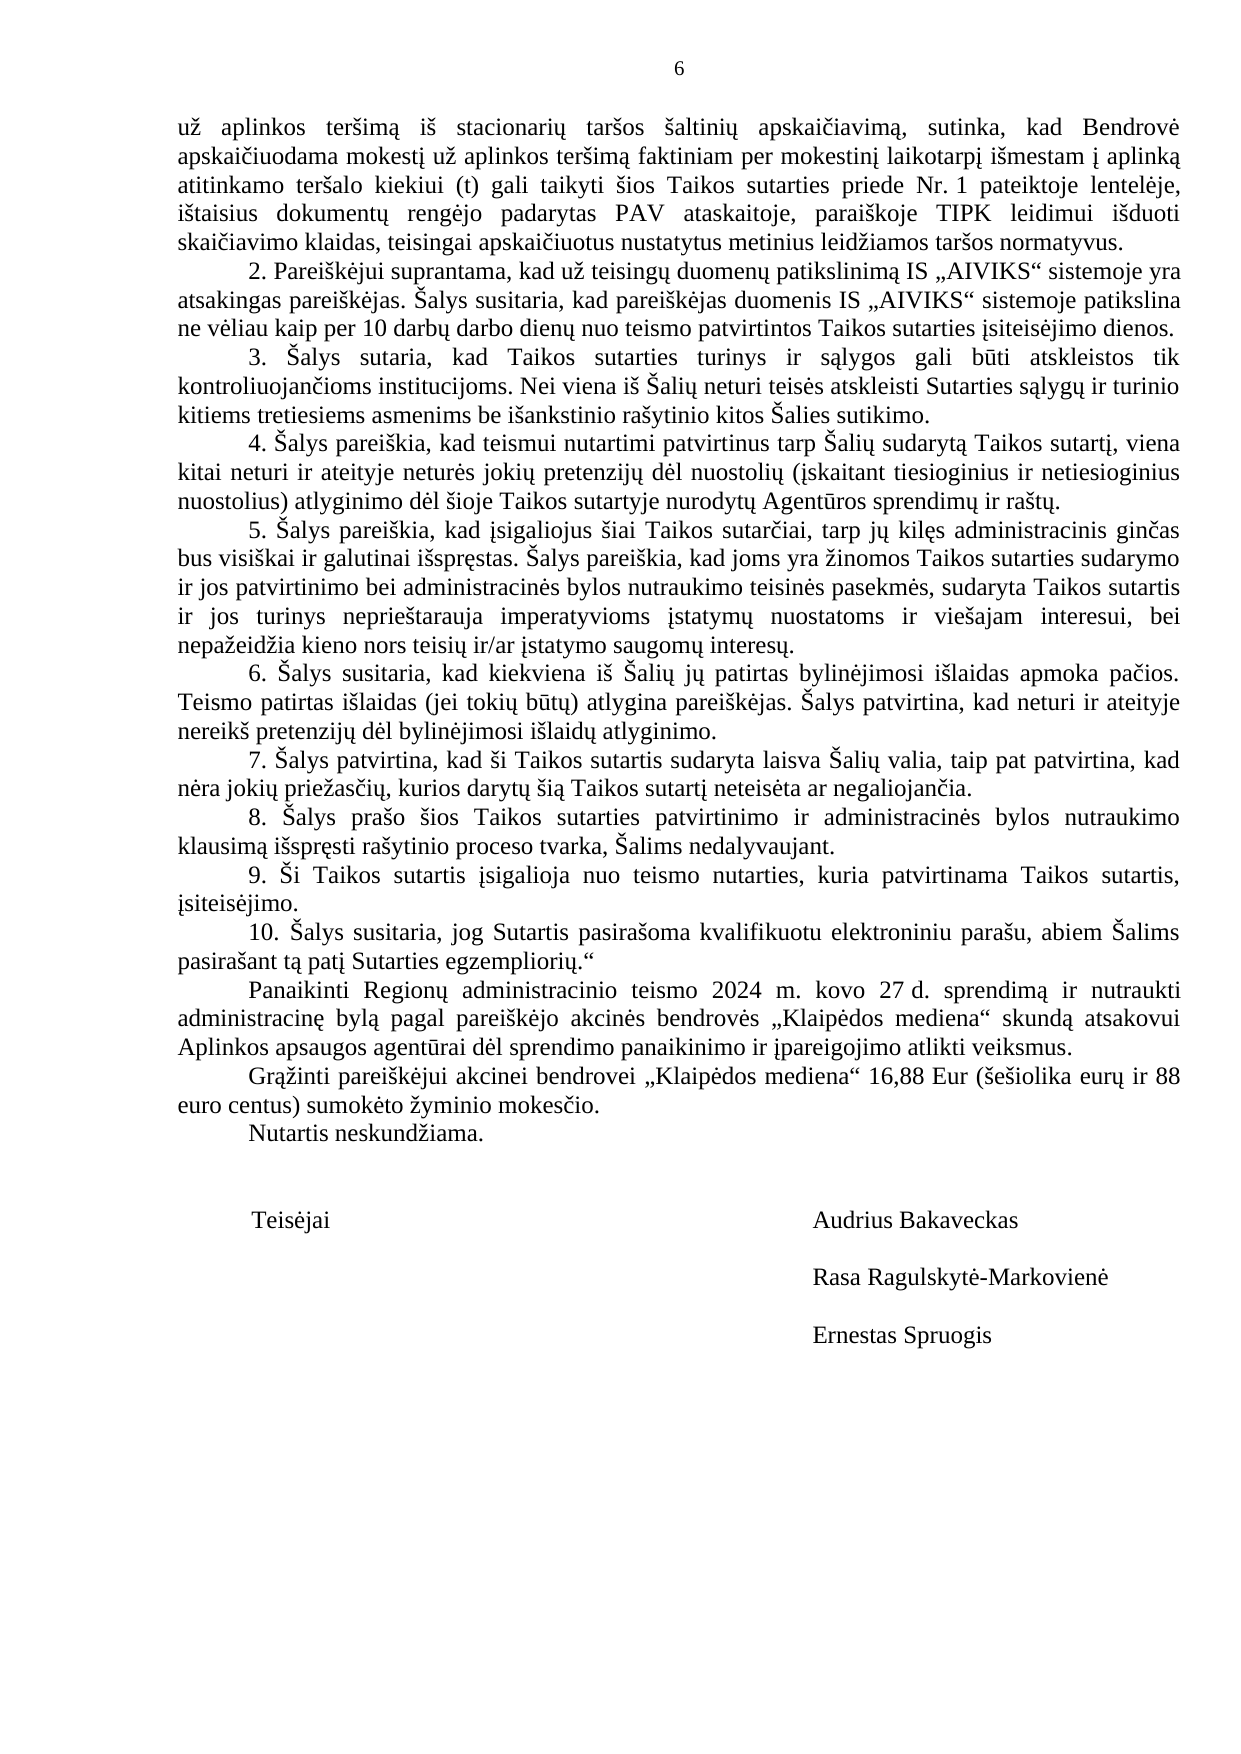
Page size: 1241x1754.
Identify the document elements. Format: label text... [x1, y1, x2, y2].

text Ernestas Spruogis [177, 1320, 1181, 1348]
text 8. Šalys prašo šios Taikos sutarties patvirtinimo ir administracinės bylos nutraukimo klausimą išspręsti rašytinio proceso tvarka, Šalims nedalyvaujant. [177, 802, 1181, 860]
text už aplinkos teršimą iš stacionarių taršos šaltinių apskaičiavimą, sutinka, kad Bendrovė apskaičiuodama mokestį už aplinkos teršimą faktiniam per mokestinį laikotarpį išmestam į aplinką atitinkamo teršalo kiekiui (t) gali taikyti šios Taikos sutarties priede Nr. 1 pateiktoje lentelėje, ištaisius dokumentų rengėjo padarytas PAV ataskaitoje, paraiškoje TIPK leidimui išduoti skaičiavimo klaidas, teisingai apskaičiuotus nustatytus metinius leidžiamos taršos normatyvus. [177, 112, 1181, 256]
text 4. Šalys pareiškia, kad teismui nutartimi patvirtinus tarp Šalių sudarytą Taikos sutartį, viena kitai neturi ir ateityje neturės jokių pretenzijų dėl nuostolių (įskaitant tiesioginius ir netiesioginius nuostolius) atlyginimo dėl šioje Taikos sutartyje nurodytų Agentūros sprendimų ir raštų. [177, 428, 1181, 515]
text Rasa Ragulskytė-Markovienė [177, 1262, 1181, 1291]
text Teisėjai Audrius Bakaveckas [177, 1205, 1181, 1233]
text 10. Šalys susitaria, jog Sutartis pasirašoma kvalifikuotu elektroniniu parašu, abiem Šalims pasirašant tą patį Sutarties egzempliorių.“ [177, 917, 1181, 975]
text 7. Šalys patvirtina, kad ši Taikos sutartis sudaryta laisva Šalių valia, taip pat patvirtina, kad nėra jokių priežasčių, kurios darytų šią Taikos sutartį neteisėta ar negaliojančia. [177, 745, 1181, 802]
text Nutartis neskundžiama. [177, 1118, 1181, 1147]
text Panaikinti Regionų administracinio teismo 2024 m. kovo 27 d. sprendimą ir nutraukti administracinę bylą pagal pareiškėjo akcinės bendrovės „Klaipėdos mediena“ skundą atsakovui Aplinkos apsaugos agentūrai dėl sprendimo panaikinimo ir įpareigojimo atlikti veiksmus. [177, 975, 1181, 1061]
text 5. Šalys pareiškia, kad įsigaliojus šiai Taikos sutarčiai, tarp jų kilęs administracinis ginčas bus visiškai ir galutinai išspręstas. Šalys pareiškia, kad joms yra žinomos Taikos sutarties sudarymo ir jos patvirtinimo bei administracinės bylos nutraukimo teisinės pasekmės, sudaryta Taikos sutartis ir jos turinys neprieštarauja imperatyvioms įstatymų nuostatoms ir viešajam interesui, bei nepažeidžia kieno nors teisių ir/ar įstatymo saugomų interesų. [177, 515, 1181, 658]
text 3. Šalys sutaria, kad Taikos sutarties turinys ir sąlygos gali būti atskleistos tik kontroliuojančioms institucijoms. Nei viena iš Šalių neturi teisės atskleisti Sutarties sąlygų ir turinio kitiems tretiesiems asmenims be išankstinio rašytinio kitos Šalies sutikimo. [177, 342, 1181, 428]
text 2. Pareiškėjui suprantama, kad už teisingų duomenų patikslinimą IS „AIVIKS“ sistemoje yra atsakingas pareiškėjas. Šalys susitaria, kad pareiškėjas duomenis IS „AIVIKS“ sistemoje patikslina ne vėliau kaip per 10 darbų darbo dienų nuo teismo patvirtintos Taikos sutarties įsiteisėjimo dienos. [177, 256, 1181, 342]
text Grąžinti pareiškėjui akcinei bendrovei „Klaipėdos mediena“ 16,88 Eur (šešiolika eurų ir 88 euro centus) sumokėto žyminio mokesčio. [177, 1061, 1181, 1118]
text 6. Šalys susitaria, kad kiekviena iš Šalių jų patirtas bylinėjimosi išlaidas apmoka pačios. Teismo patirtas išlaidas (jei tokių būtų) atlygina pareiškėjas. Šalys patvirtina, kad neturi ir ateityje nereikš pretenzijų dėl bylinėjimosi išlaidų atlyginimo. [177, 658, 1181, 745]
text 9. Ši Taikos sutartis įsigalioja nuo teismo nutarties, kuria patvirtinama Taikos sutartis, įsiteisėjimo. [177, 860, 1181, 917]
